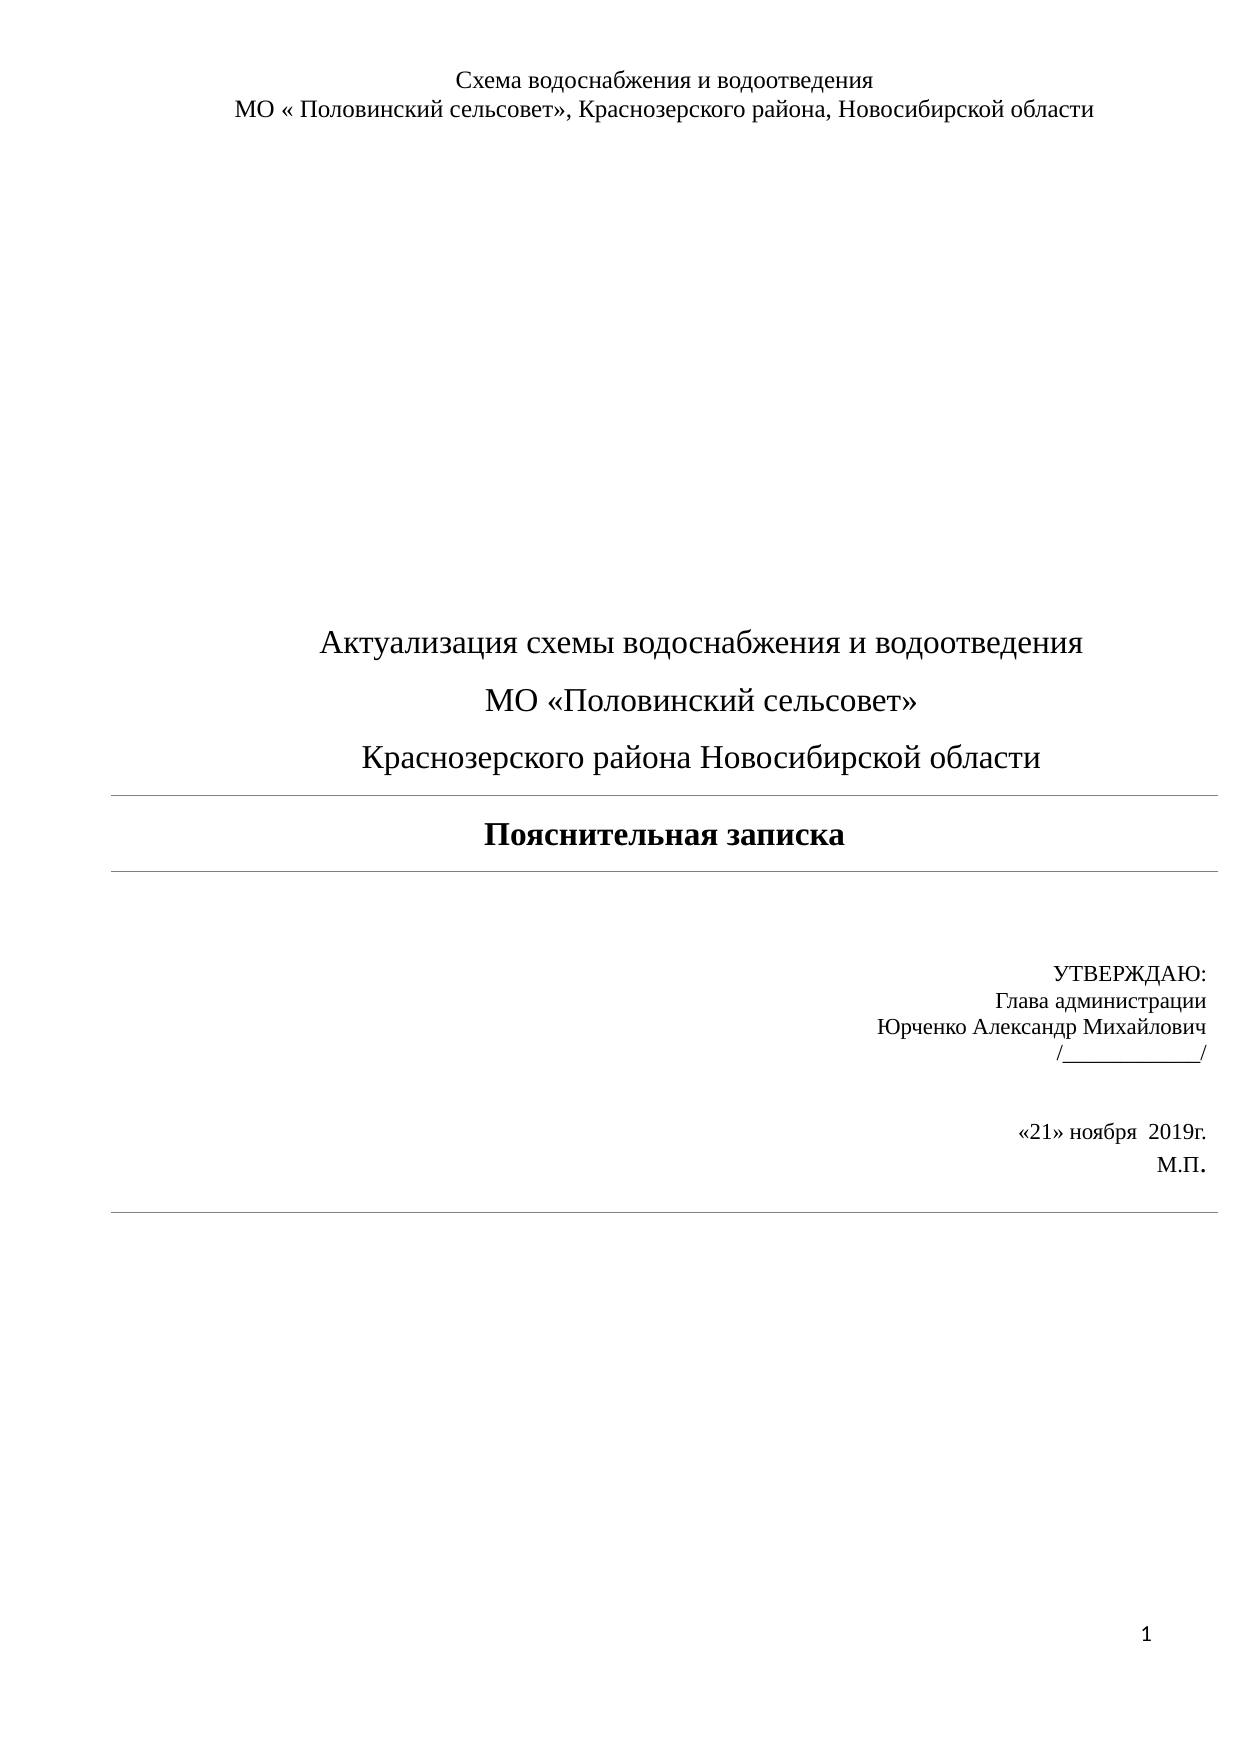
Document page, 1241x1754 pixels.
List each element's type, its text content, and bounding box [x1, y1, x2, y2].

text Актуализация схемы водоснабжения и водоотведения [177, 622, 1152, 661]
table_cell [111, 1213, 1218, 1548]
table_cell УТВЕРЖДАЮ: Глава администрации Юрченко Александр Михайлович /____________/ «21» ноября 2019г. М.П. [111, 872, 1218, 1212]
text МО «Половинский сельсовет» [177, 680, 1152, 718]
text Краснозерского района Новосибирской области [177, 737, 1152, 776]
table_header Пояснительная записка [111, 796, 1218, 871]
